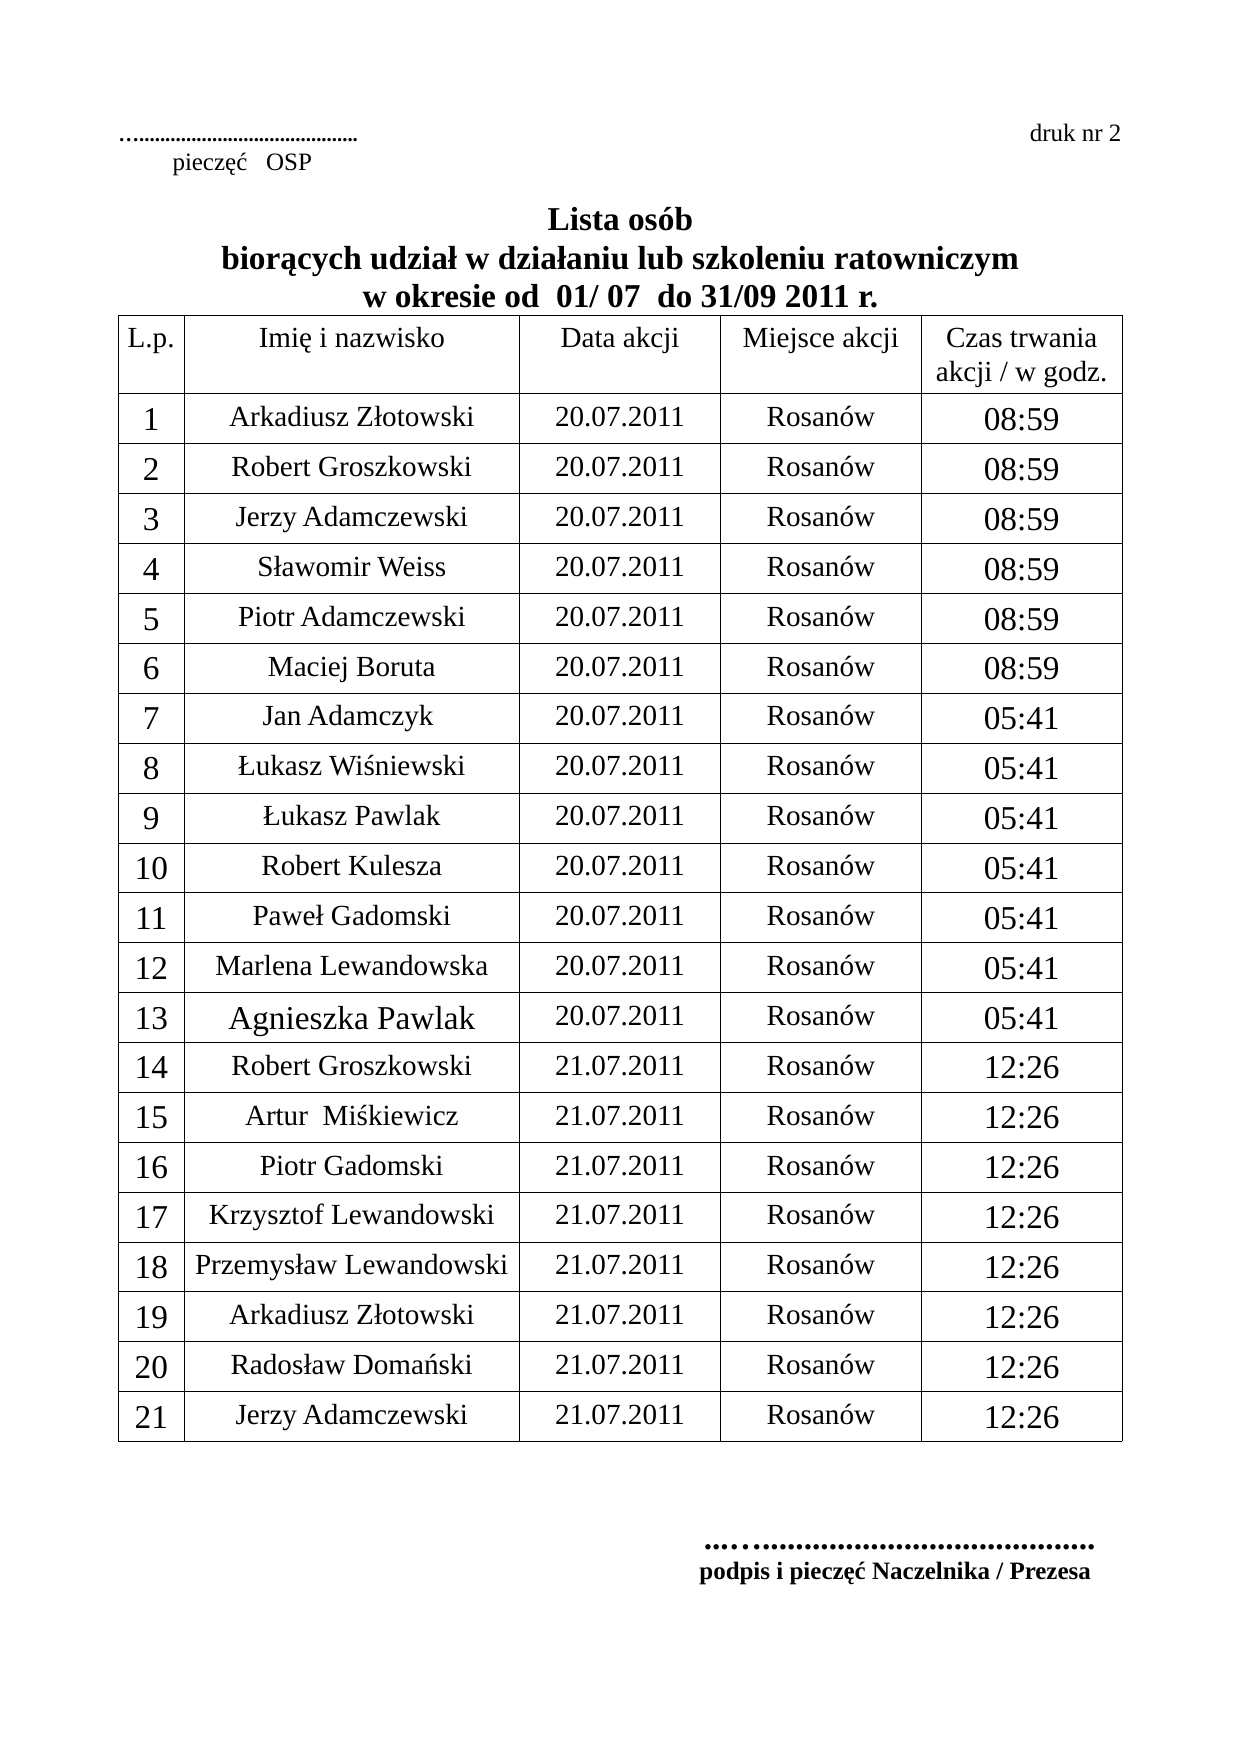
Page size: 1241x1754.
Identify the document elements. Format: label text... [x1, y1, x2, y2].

table_cell 20.07.2011 [520, 744, 720, 792]
table_cell 20.07.2011 [520, 794, 720, 842]
table_header Miejsce akcji [721, 316, 921, 393]
table_cell 21.07.2011 [520, 1093, 720, 1142]
table_cell 10 [119, 844, 184, 892]
table_cell 1 [119, 394, 184, 443]
table_cell 11 [119, 893, 184, 942]
table_cell 14 [119, 1043, 184, 1092]
table_cell Rosanów [721, 1292, 921, 1341]
text Lista osób [118, 200, 1122, 238]
table_cell 20.07.2011 [520, 644, 720, 693]
table_cell 12:26 [922, 1342, 1122, 1391]
table_cell 4 [119, 544, 184, 593]
table_cell Rosanów [721, 444, 921, 493]
table_cell 08:59 [922, 594, 1122, 643]
table_cell 20.07.2011 [520, 943, 720, 992]
table_cell 13 [119, 993, 184, 1042]
table_cell 3 [119, 494, 184, 543]
table_cell 12:26 [922, 1043, 1122, 1092]
table_cell Sławomir Weiss [185, 544, 519, 593]
text biorących udział w działaniu lub szkoleniu ratowniczym [118, 238, 1122, 276]
table_cell Jerzy Adamczewski [185, 1392, 519, 1441]
table_cell Przemysław Lewandowski [185, 1243, 519, 1291]
table_cell 12:26 [922, 1392, 1122, 1441]
table_header Data akcji [520, 316, 720, 393]
table_cell 12:26 [922, 1193, 1122, 1242]
table_cell Artur Miśkiewicz [185, 1093, 519, 1142]
table_cell 20.07.2011 [520, 494, 720, 543]
text pieczęć OSP [118, 147, 1122, 176]
table_cell Arkadiusz Złotowski [185, 394, 519, 443]
table_cell 05:41 [922, 993, 1122, 1042]
table_cell Jan Adamczyk [185, 694, 519, 743]
table_cell 20.07.2011 [520, 694, 720, 743]
table_cell 15 [119, 1093, 184, 1142]
table_cell 05:41 [922, 943, 1122, 992]
table_cell 21.07.2011 [520, 1243, 720, 1291]
table_cell Piotr Gadomski [185, 1143, 519, 1192]
table_cell Rosanów [721, 494, 921, 543]
table_cell Rosanów [721, 1043, 921, 1092]
table_cell Rosanów [721, 993, 921, 1042]
table_cell Łukasz Pawlak [185, 794, 519, 842]
table_cell 6 [119, 644, 184, 693]
table_cell Rosanów [721, 1243, 921, 1291]
table_cell 08:59 [922, 644, 1122, 693]
table_cell Jerzy Adamczewski [185, 494, 519, 543]
table_cell 12:26 [922, 1093, 1122, 1142]
table_cell Krzysztof Lewandowski [185, 1193, 519, 1242]
table_cell 21.07.2011 [520, 1392, 720, 1441]
text podpis i pieczęć Naczelnika / Prezesa [118, 1556, 1122, 1585]
table_cell Rosanów [721, 1193, 921, 1242]
table_cell 12 [119, 943, 184, 992]
table_cell 05:41 [922, 694, 1122, 743]
table_cell Rosanów [721, 794, 921, 842]
text ...…........................................ [118, 1518, 1122, 1556]
table_cell 21.07.2011 [520, 1292, 720, 1341]
text w okresie od 01/ 07 do 31/09 2011 r. [118, 276, 1122, 315]
table_cell Rosanów [721, 1392, 921, 1441]
table_cell Łukasz Wiśniewski [185, 744, 519, 792]
table_cell Robert Groszkowski [185, 1043, 519, 1092]
table_cell Arkadiusz Złotowski [185, 1292, 519, 1341]
table_cell Maciej Boruta [185, 644, 519, 693]
table_cell 20.07.2011 [520, 594, 720, 643]
table_cell 2 [119, 444, 184, 493]
table_cell Rosanów [721, 644, 921, 693]
table_cell Agnieszka Pawlak [185, 993, 519, 1042]
table_cell 12:26 [922, 1243, 1122, 1291]
table_header Imię i nazwisko [185, 316, 519, 393]
table_cell 20 [119, 1342, 184, 1391]
table_cell Rosanów [721, 594, 921, 643]
table_cell Rosanów [721, 893, 921, 942]
table_cell 12:26 [922, 1292, 1122, 1341]
table_cell Rosanów [721, 943, 921, 992]
table_cell 20.07.2011 [520, 893, 720, 942]
table_cell Piotr Adamczewski [185, 594, 519, 643]
table_cell Radosław Domański [185, 1342, 519, 1391]
table_cell 21 [119, 1392, 184, 1441]
table_cell 21.07.2011 [520, 1143, 720, 1192]
table_cell Rosanów [721, 844, 921, 892]
table_cell Robert Kulesza [185, 844, 519, 892]
table_cell 08:59 [922, 494, 1122, 543]
table_cell Marlena Lewandowska [185, 943, 519, 992]
table_cell 20.07.2011 [520, 993, 720, 1042]
table_cell 20.07.2011 [520, 394, 720, 443]
table_cell 12:26 [922, 1143, 1122, 1192]
table_cell 05:41 [922, 794, 1122, 842]
table_cell 19 [119, 1292, 184, 1341]
table_cell 20.07.2011 [520, 844, 720, 892]
table_cell Rosanów [721, 544, 921, 593]
table_cell Rosanów [721, 744, 921, 792]
text ….......................................... druk nr 2 [118, 118, 1122, 147]
table_cell 7 [119, 694, 184, 743]
table_cell 8 [119, 744, 184, 792]
table_cell 21.07.2011 [520, 1043, 720, 1092]
table_cell Paweł Gadomski [185, 893, 519, 942]
table_cell 08:59 [922, 544, 1122, 593]
table_cell 21.07.2011 [520, 1193, 720, 1242]
table_cell 18 [119, 1243, 184, 1291]
table_cell 20.07.2011 [520, 544, 720, 593]
table_cell Rosanów [721, 1143, 921, 1192]
table_cell Rosanów [721, 1093, 921, 1142]
table_cell Rosanów [721, 394, 921, 443]
table_cell 05:41 [922, 893, 1122, 942]
table_cell 5 [119, 594, 184, 643]
table_header Czas trwania akcji / w godz. [922, 316, 1122, 393]
table_header L.p. [119, 316, 184, 393]
table_cell 16 [119, 1143, 184, 1192]
table_cell 05:41 [922, 744, 1122, 792]
table_cell 20.07.2011 [520, 444, 720, 493]
table_cell 08:59 [922, 394, 1122, 443]
table_cell Rosanów [721, 694, 921, 743]
table_cell 05:41 [922, 844, 1122, 892]
table_cell 08:59 [922, 444, 1122, 493]
table_cell 21.07.2011 [520, 1342, 720, 1391]
table_cell Rosanów [721, 1342, 921, 1391]
table_cell 9 [119, 794, 184, 842]
table_cell 17 [119, 1193, 184, 1242]
table_cell Robert Groszkowski [185, 444, 519, 493]
